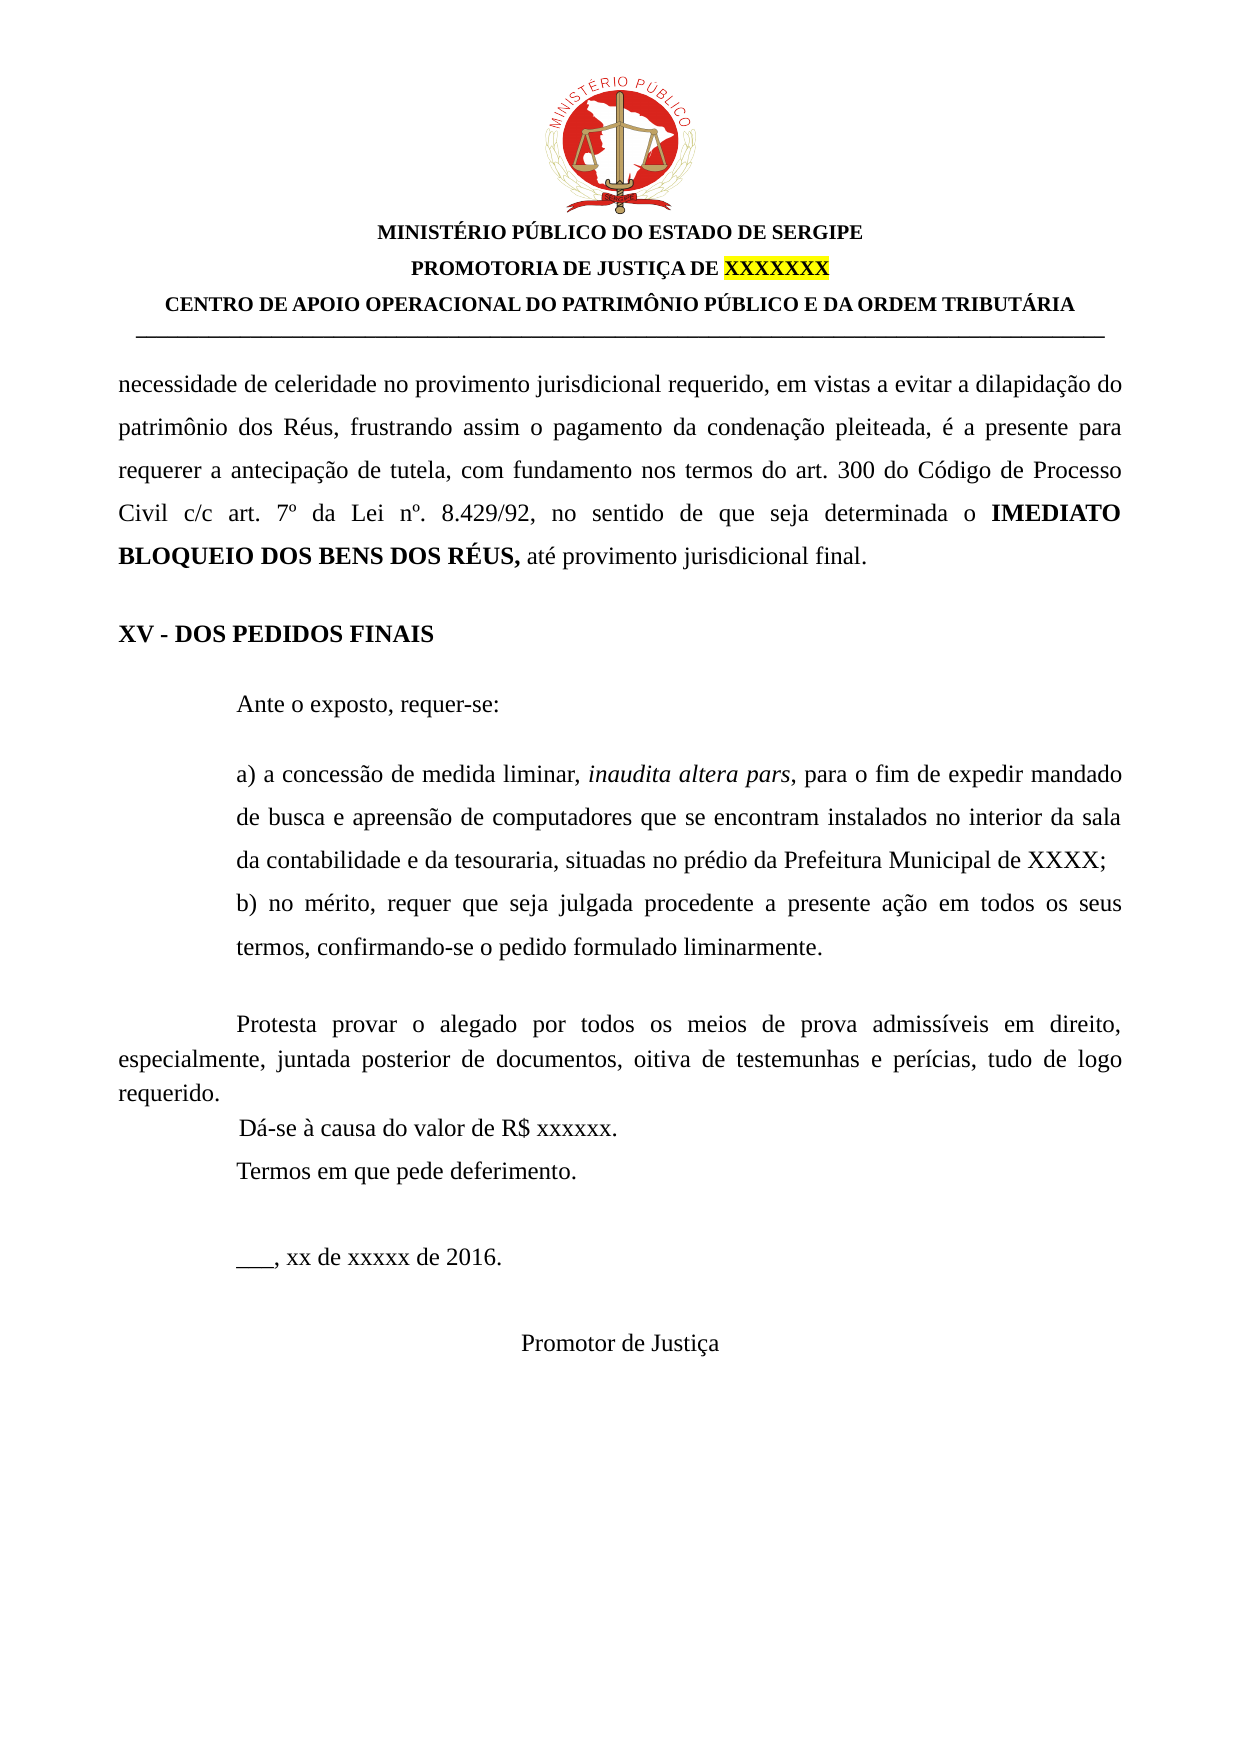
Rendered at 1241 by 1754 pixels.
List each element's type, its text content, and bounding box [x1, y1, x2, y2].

text Ante o exposto, requer-se: [118, 689, 1122, 718]
text XV - DOS PEDIDOS FINAIS [118, 619, 1122, 648]
text Promotor de Justiça [118, 1328, 1122, 1357]
text Dá-se à causa do valor de R$ xxxxxx. [118, 1113, 1122, 1141]
text a) a concessão de medida liminar, inaudita altera pars, para o fim de expedir mandado de busca e apreensão de computadores que se encontram instalados no interior da sala da contabilidade e da tesouraria, situadas no prédio da Prefeitura Municipal de XXXX; [236, 759, 1122, 874]
text ___, xx de xxxxx de 2016. [118, 1242, 1122, 1271]
text Protesta provar o alegado por todos os meios de prova admissíveis em direito, especialmente, juntada posterior de documentos, oitiva de testemunhas e perícias, tudo de logo requerido. [118, 1009, 1122, 1107]
text Termos em que pede deferimento. [118, 1156, 1122, 1184]
text necessidade de celeridade no provimento jurisdicional requerido, em vistas a evitar a dilapidação do patrimônio dos Réus, frustrando assim o pagamento da condenação pleiteada, é a presente para requerer a antecipação de tutela, com fundamento nos termos do art. 300 do Código de Processo Civil c/c art. 7º da Lei nº. 8.429/92, no sentido de que seja determinada o IMEDIATO BLOQUEIO DOS BENS DOS RÉUS, até provimento jurisdicional final. [118, 369, 1122, 570]
text b) no mérito, requer que seja julgada procedente a presente ação em todos os seus termos, confirmando-se o pedido formulado liminarmente. [236, 888, 1122, 960]
